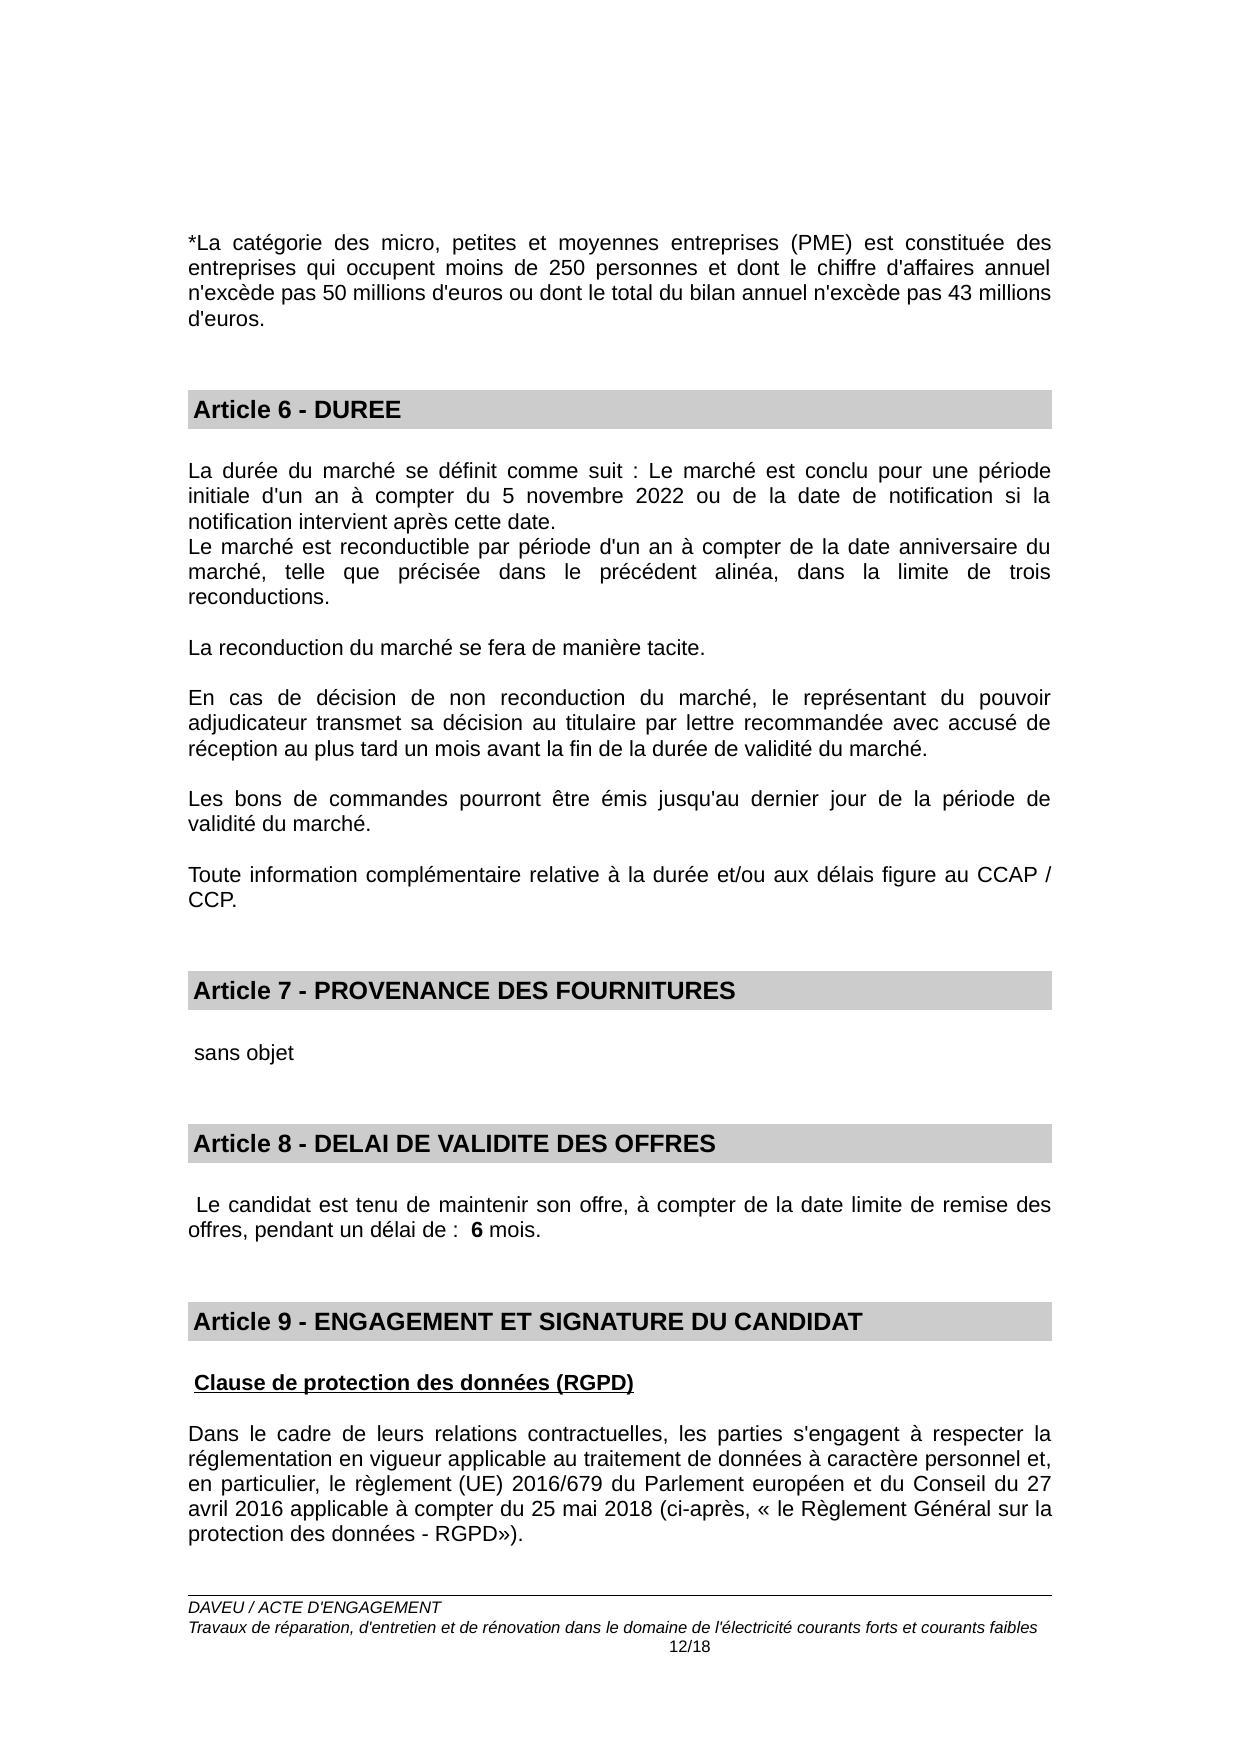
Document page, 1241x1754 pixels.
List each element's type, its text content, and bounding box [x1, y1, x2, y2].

subtitle DELAI DE VALIDITE DES OFFRES [190, 1126, 1050, 1160]
text En cas de décision de non reconduction du marché, le représentant du pouvoir adjudicateur transmet sa décision au titulaire par lettre recommandée avec accusé de réception au plus tard un mois avant la fin de la durée de validité du marché. [188, 685, 1052, 761]
subtitle PROVENANCE DES FOURNITURES [190, 973, 1050, 1008]
subtitle ENGAGEMENT ET SIGNATURE DU CANDIDAT [190, 1304, 1050, 1338]
text Le marché est reconductible par période d'un an à compter de la date anniversaire du marché, telle que précisée dans le précédent alinéa, dans la limite de trois reconductions. [188, 534, 1052, 609]
text Dans le cadre de leurs relations contractuelles, les parties s'engagent à respecter la réglementation en vigueur applicable au traitement de données à caractère personnel et, en particulier, le règlement (UE) 2016/679 du Parlement européen et du Conseil du 27 avril 2016 applicable à compter du 25 mai 2018 (ci-après, « le Règlement Général sur la protection des données - RGPD»). [188, 1420, 1052, 1546]
text Les bons de commandes pourront être émis jusqu'au dernier jour de la période de validité du marché. [188, 786, 1052, 836]
text *La catégorie des micro, petites et moyennes entreprises (PME) est constituée des entreprises qui occupent moins de 250 personnes et dont le chiffre d'affaires annuel n'excède pas 50 millions d'euros ou dont le total du bilan annuel n'excède pas 43 millions d'euros. [188, 230, 1052, 331]
text Clause de protection des données (RGPD) [188, 1370, 1052, 1395]
text La reconduction du marché se fera de manière tacite. [188, 634, 1052, 660]
subtitle DUREE [190, 392, 1050, 427]
text La durée du marché se définit comme suit : Le marché est conclu pour une période initiale d'un an à compter du 5 novembre 2022 ou de la date de notification si la notification intervient après cette date. [188, 458, 1052, 534]
text Toute information complémentaire relative à la durée et/ou aux délais figure au CCAP / CCP. [188, 861, 1052, 912]
text Le candidat est tenu de maintenir son offre, à compter de la date limite de remise des offres, pendant un délai de : 6 mois. [188, 1192, 1052, 1242]
text sans objet [188, 1039, 1052, 1064]
